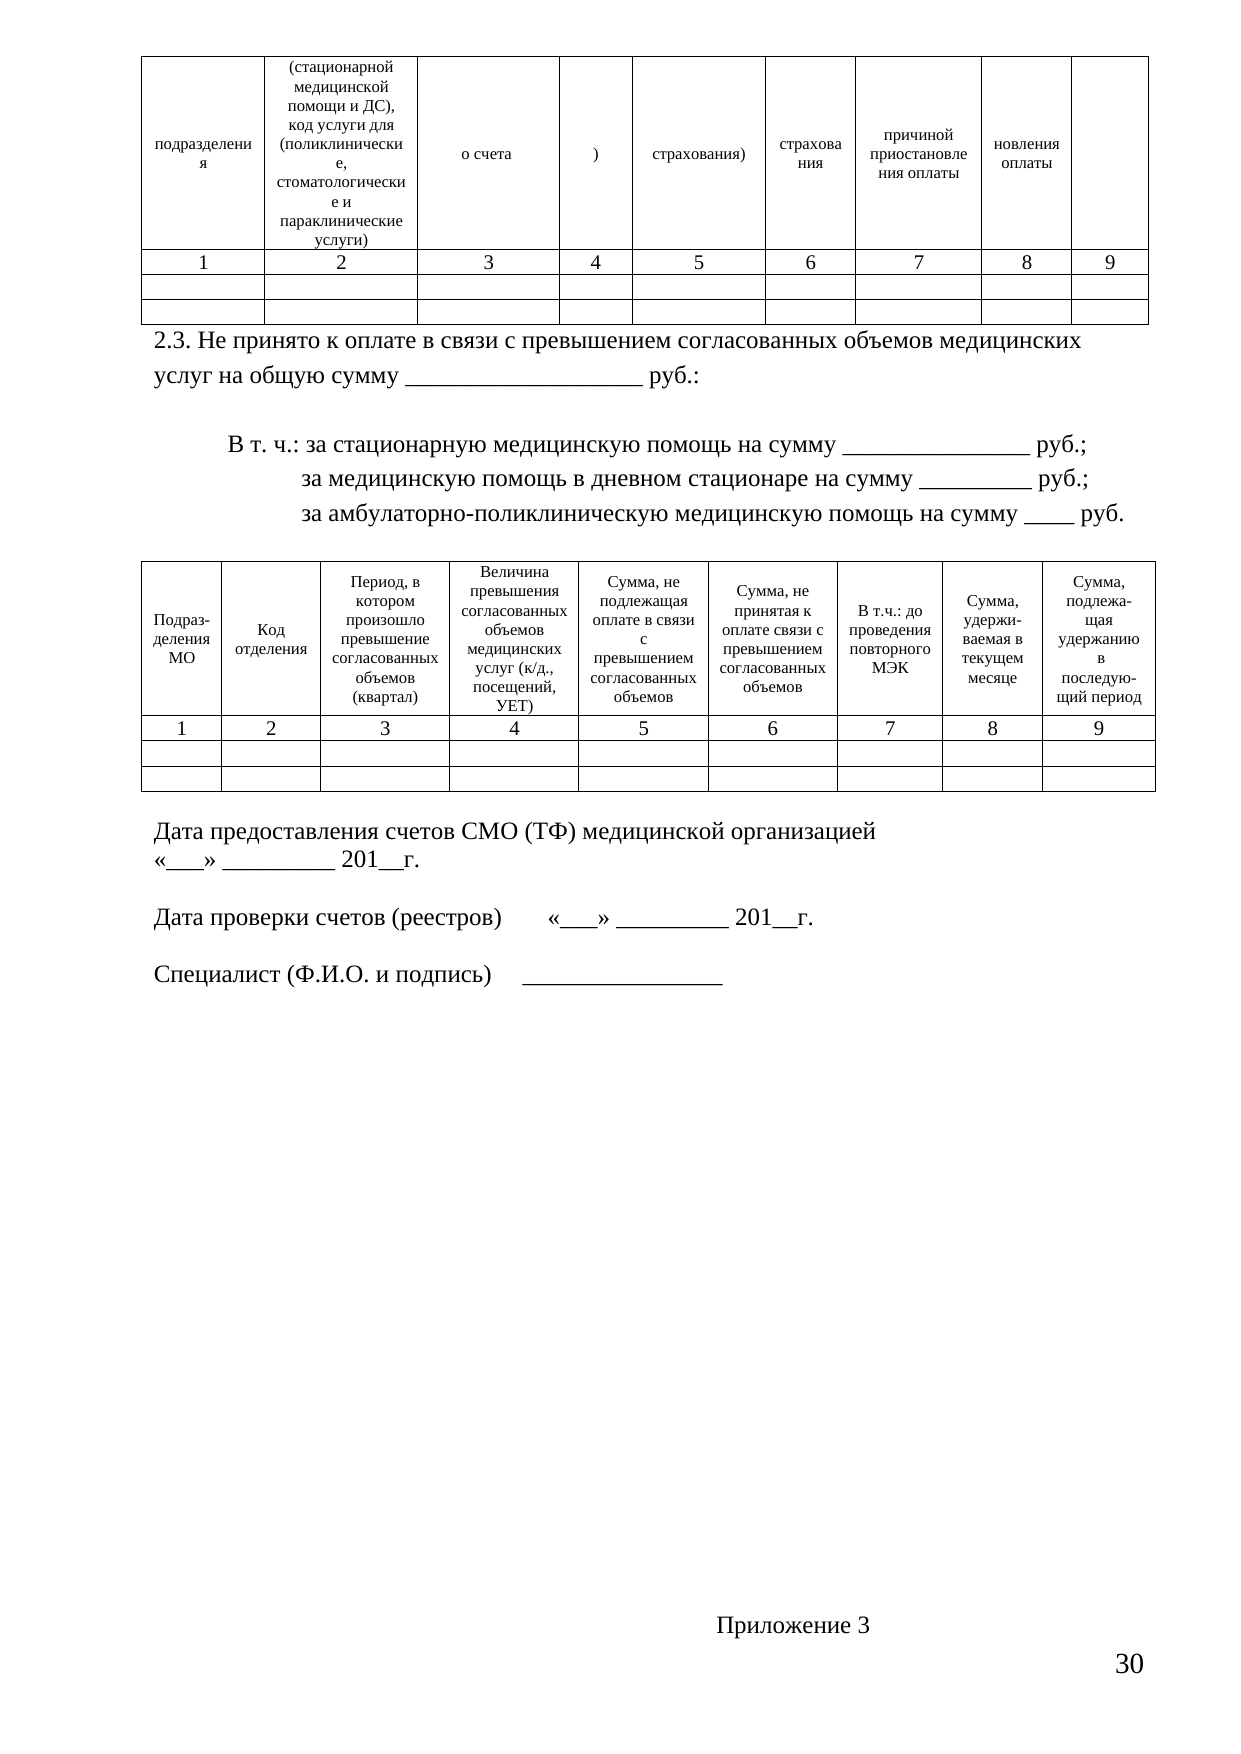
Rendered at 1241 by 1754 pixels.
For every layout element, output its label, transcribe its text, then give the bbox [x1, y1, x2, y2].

table_cell [265, 300, 417, 324]
table_header Подраз-деления МО [142, 562, 221, 715]
table_cell 5 [579, 716, 708, 740]
table_cell [982, 300, 1071, 324]
table_cell [579, 741, 708, 766]
table_header причиной приостановления оплаты [856, 57, 981, 249]
table_cell [321, 767, 449, 791]
table_cell [450, 741, 578, 766]
table_cell [560, 275, 632, 299]
table_cell 1 [142, 250, 264, 274]
table_cell [1043, 767, 1155, 791]
table_header страхования [766, 57, 855, 249]
table_cell 3 [418, 250, 559, 274]
table_cell 1 [142, 716, 221, 740]
table_cell [709, 741, 837, 766]
table_cell [838, 741, 942, 766]
table_header Сумма, удержи-ваемая в текущем месяце [943, 562, 1042, 715]
table_cell [766, 275, 855, 299]
table_cell 8 [982, 250, 1071, 274]
table_cell [142, 275, 264, 299]
table_cell 8 [943, 716, 1042, 740]
text за амбулаторно-поликлиническую медицинскую помощь на сумму ____ руб. [153, 498, 1144, 526]
table_cell [418, 300, 559, 324]
table_cell [633, 275, 765, 299]
table_header В т.ч.: до проведения повторного МЭК [838, 562, 942, 715]
table_cell [450, 767, 578, 791]
table_cell [1072, 300, 1148, 324]
table_cell [265, 275, 417, 299]
table_cell 4 [560, 250, 632, 274]
table_cell [943, 767, 1042, 791]
table_cell [418, 275, 559, 299]
table_cell [943, 741, 1042, 766]
table_cell [579, 767, 708, 791]
table_cell 2 [222, 716, 320, 740]
table_cell [1043, 741, 1155, 766]
text В т. ч.: за стационарную медицинскую помощь на сумму _______________ руб.; [153, 429, 1144, 457]
table_cell [222, 741, 320, 766]
table_cell [321, 741, 449, 766]
text 2.3. Не принято к оплате в связи с превышением согласованных объемов медицинских услуг на общую сумму ___________________ руб.: [153, 325, 1144, 388]
table_header (стационарной медицинской помощи и ДС), код услуги для (поликлинические, стоматологические и параклинические услуги) [265, 57, 417, 249]
text Приложение 3 [716, 1610, 1144, 1638]
table_cell [856, 275, 981, 299]
table_header [1072, 57, 1148, 249]
table_cell 6 [766, 250, 855, 274]
table_header новления оплаты [982, 57, 1071, 249]
table_cell 5 [633, 250, 765, 274]
table_cell [560, 300, 632, 324]
table_cell 2 [265, 250, 417, 274]
text Дата предоставления счетов СМО (ТФ) медицинской организацией [153, 816, 1144, 844]
table_header Код отделения [222, 562, 320, 715]
text за медицинскую помощь в дневном стационаре на сумму _________ руб.; [153, 463, 1144, 492]
table_cell [856, 300, 981, 324]
table_header Величина превышения согласованных объемов медицинских услуг (к/д., посещений, УЕТ) [450, 562, 578, 715]
table_cell 3 [321, 716, 449, 740]
table_cell [1072, 275, 1148, 299]
text Специалист (Ф.И.О. и подпись) ________________ [153, 959, 1144, 988]
table_cell [838, 767, 942, 791]
table_cell 7 [856, 250, 981, 274]
table_cell [982, 275, 1071, 299]
table_cell [142, 300, 264, 324]
table_cell [766, 300, 855, 324]
table_cell [142, 741, 221, 766]
table_cell 9 [1043, 716, 1155, 740]
table_cell 7 [838, 716, 942, 740]
table_cell [222, 767, 320, 791]
table_cell [709, 767, 837, 791]
table_header страхования) [633, 57, 765, 249]
table_cell [633, 300, 765, 324]
table_cell 4 [450, 716, 578, 740]
table_header Сумма, подлежа- щая удержанию в последую- щий период [1043, 562, 1155, 715]
table_header ) [560, 57, 632, 249]
text «___» _________ 201__г. [153, 844, 1144, 873]
text Дата проверки счетов (реестров) «___» _________ 201__г. [153, 902, 1144, 931]
table_header Сумма, не принятая к оплате связи с превышением согласованных объемов [709, 562, 837, 715]
table_cell 6 [709, 716, 837, 740]
table_cell [142, 767, 221, 791]
table_header подразделения [142, 57, 264, 249]
table_header о счета [418, 57, 559, 249]
table_cell 9 [1072, 250, 1148, 274]
table_header Период, в котором произошло превышение согласованных объемов (квартал) [321, 562, 449, 715]
table_header Сумма, не подлежащая оплате в связи с превышением согласованных объемов [579, 562, 708, 715]
